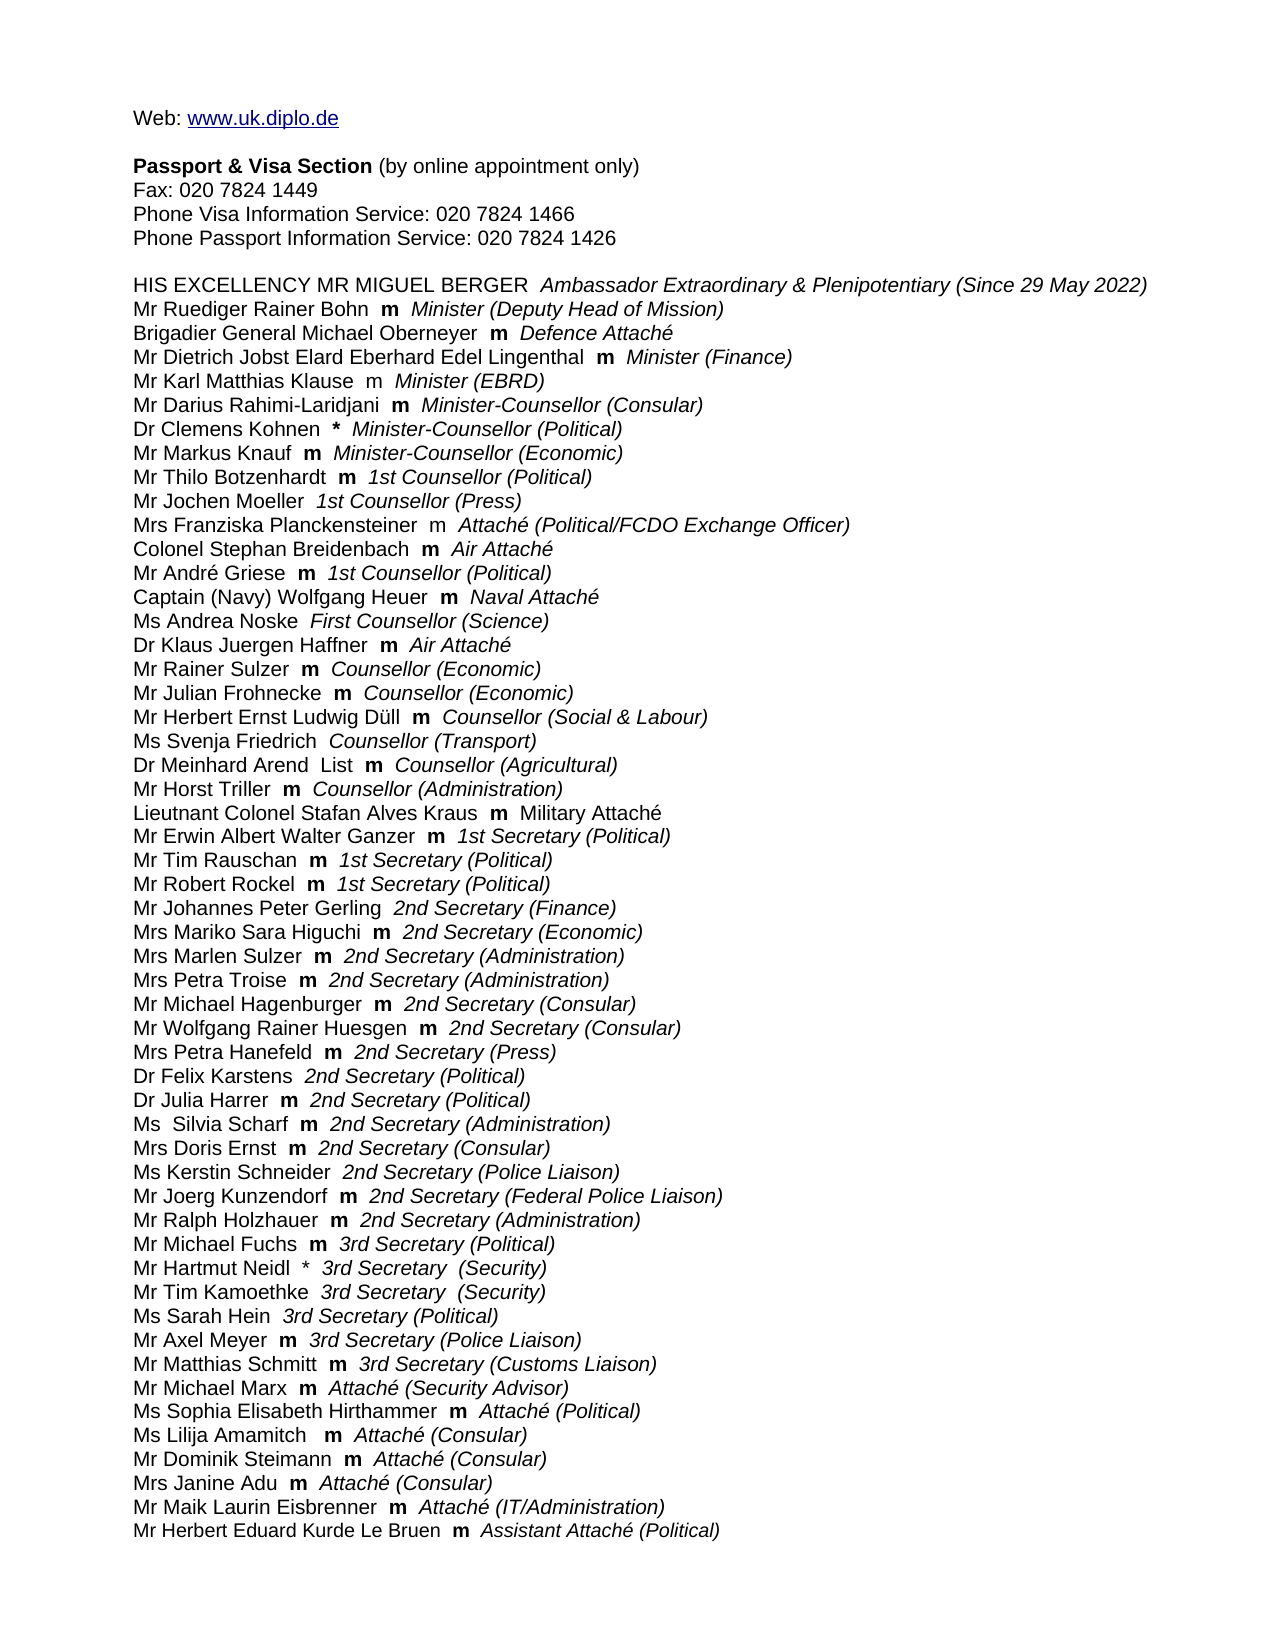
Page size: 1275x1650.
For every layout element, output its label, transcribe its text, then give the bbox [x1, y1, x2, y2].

text Mrs Petra Hanefeld m 2nd Secretary (Press) [133, 1040, 1181, 1064]
text Mr Julian Frohnecke m Counsellor (Economic) [133, 681, 1181, 704]
text Brigadier General Michael Oberneyer m Defence Attaché [133, 321, 1181, 345]
text HIS EXCELLENCY MR MIGUEL BERGER Ambassador Extraordinary & Plenipotentiary (Since 29 May 2022) [133, 273, 1181, 297]
text Ms Lilija Amamitch m Attaché (Consular) [133, 1423, 1181, 1447]
text Web: www.uk.diplo.de [133, 106, 1181, 129]
text Mr Darius Rahimi-Laridjani m Minister-Counsellor (Consular) [133, 393, 1181, 417]
text Mr Hartmut Neidl * 3rd Secretary (Security) [133, 1256, 1181, 1279]
text Lieutnant Colonel Stafan Alves Kraus m Military Attaché [133, 800, 1181, 824]
text Mr Robert Rockel m 1st Secretary (Political) [133, 872, 1181, 896]
text Passport & Visa Section (by online appointment only) [133, 153, 1181, 177]
text Mr Tim Kamoethke 3rd Secretary (Security) [133, 1279, 1181, 1303]
text Mr Michael Fuchs m 3rd Secretary (Political) [133, 1232, 1181, 1256]
text Phone Visa Information Service: 020 7824 1466 [133, 201, 1181, 225]
text Mr Horst Triller m Counsellor (Administration) [133, 776, 1181, 800]
text Mr Dietrich Jobst Elard Eberhard Edel Lingenthal m Minister (Finance) [133, 345, 1181, 369]
text Mr Johannes Peter Gerling 2nd Secretary (Finance) [133, 896, 1181, 920]
text Ms Sophia Elisabeth Hirthammer m Attaché (Political) [133, 1399, 1181, 1423]
text Mr Herbert Ernst Ludwig Düll m Counsellor (Social & Labour) [133, 704, 1181, 728]
text Mrs Janine Adu m Attaché (Consular) [133, 1471, 1181, 1495]
text Mr Dominik Steimann m Attaché (Consular) [133, 1447, 1181, 1471]
text Mr Ralph Holzhauer m 2nd Secretary (Administration) [133, 1208, 1181, 1232]
text Dr Julia Harrer m 2nd Secretary (Political) [133, 1088, 1181, 1112]
text Ms Svenja Friedrich Counsellor (Transport) [133, 728, 1181, 752]
text Mr Wolfgang Rainer Huesgen m 2nd Secretary (Consular) [133, 1016, 1181, 1040]
text Phone Passport Information Service: 020 7824 1426 [133, 225, 1181, 249]
text Ms Kerstin Schneider 2nd Secretary (Police Liaison) [133, 1160, 1181, 1184]
text Mr Jochen Moeller 1st Counsellor (Press) [133, 489, 1181, 513]
text Mr Matthias Schmitt m 3rd Secretary (Customs Liaison) [133, 1351, 1181, 1375]
text Mr Erwin Albert Walter Ganzer m 1st Secretary (Political) [133, 824, 1181, 848]
text Colonel Stephan Breidenbach m Air Attaché [133, 537, 1181, 561]
text Ms Silvia Scharf m 2nd Secretary (Administration) [133, 1112, 1181, 1136]
text Captain (Navy) Wolfgang Heuer m Naval Attaché [133, 585, 1181, 609]
text Mr Michael Marx m Attaché (Security Advisor) [133, 1375, 1181, 1399]
text Mrs Marlen Sulzer m 2nd Secretary (Administration) [133, 944, 1181, 968]
text Mr Maik Laurin Eisbrenner m Attaché (IT/Administration) [133, 1495, 1181, 1519]
text Mr Joerg Kunzendorf m 2nd Secretary (Federal Police Liaison) [133, 1184, 1181, 1208]
text Mr Thilo Botzenhardt m 1st Counsellor (Political) [133, 465, 1181, 489]
text Mrs Petra Troise m 2nd Secretary (Administration) [133, 968, 1181, 992]
text Mr Ruediger Rainer Bohn m Minister (Deputy Head of Mission) [133, 297, 1181, 321]
text Mrs Franziska Planckensteiner m Attaché (Political/FCDO Exchange Officer) [133, 513, 1181, 537]
text Mr Karl Matthias Klause m Minister (EBRD) [133, 369, 1181, 393]
text Dr Felix Karstens 2nd Secretary (Political) [133, 1064, 1181, 1088]
text Mrs Doris Ernst m 2nd Secretary (Consular) [133, 1136, 1181, 1160]
text Mr Markus Knauf m Minister-Counsellor (Economic) [133, 441, 1181, 465]
text Mr André Griese m 1st Counsellor (Political) [133, 561, 1181, 585]
text Mr Tim Rauschan m 1st Secretary (Political) [133, 848, 1181, 872]
text Mr Michael Hagenburger m 2nd Secretary (Consular) [133, 992, 1181, 1016]
text Fax: 020 7824 1449 [133, 177, 1181, 201]
text Dr Meinhard Arend List m Counsellor (Agricultural) [133, 752, 1181, 776]
text Mr Rainer Sulzer m Counsellor (Economic) [133, 657, 1181, 681]
text Dr Clemens Kohnen * Minister-Counsellor (Political) [133, 417, 1181, 441]
text Dr Klaus Juergen Haffner m Air Attaché [133, 633, 1181, 657]
text Mrs Mariko Sara Higuchi m 2nd Secretary (Economic) [133, 920, 1181, 944]
text Mr Axel Meyer m 3rd Secretary (Police Liaison) [133, 1327, 1181, 1351]
text Ms Sarah Hein 3rd Secretary (Political) [133, 1303, 1181, 1327]
text Ms Andrea Noske First Counsellor (Science) [133, 609, 1181, 633]
text Mr Herbert Eduard Kurde Le Bruen m Assistant Attaché (Political) [133, 1519, 1181, 1542]
